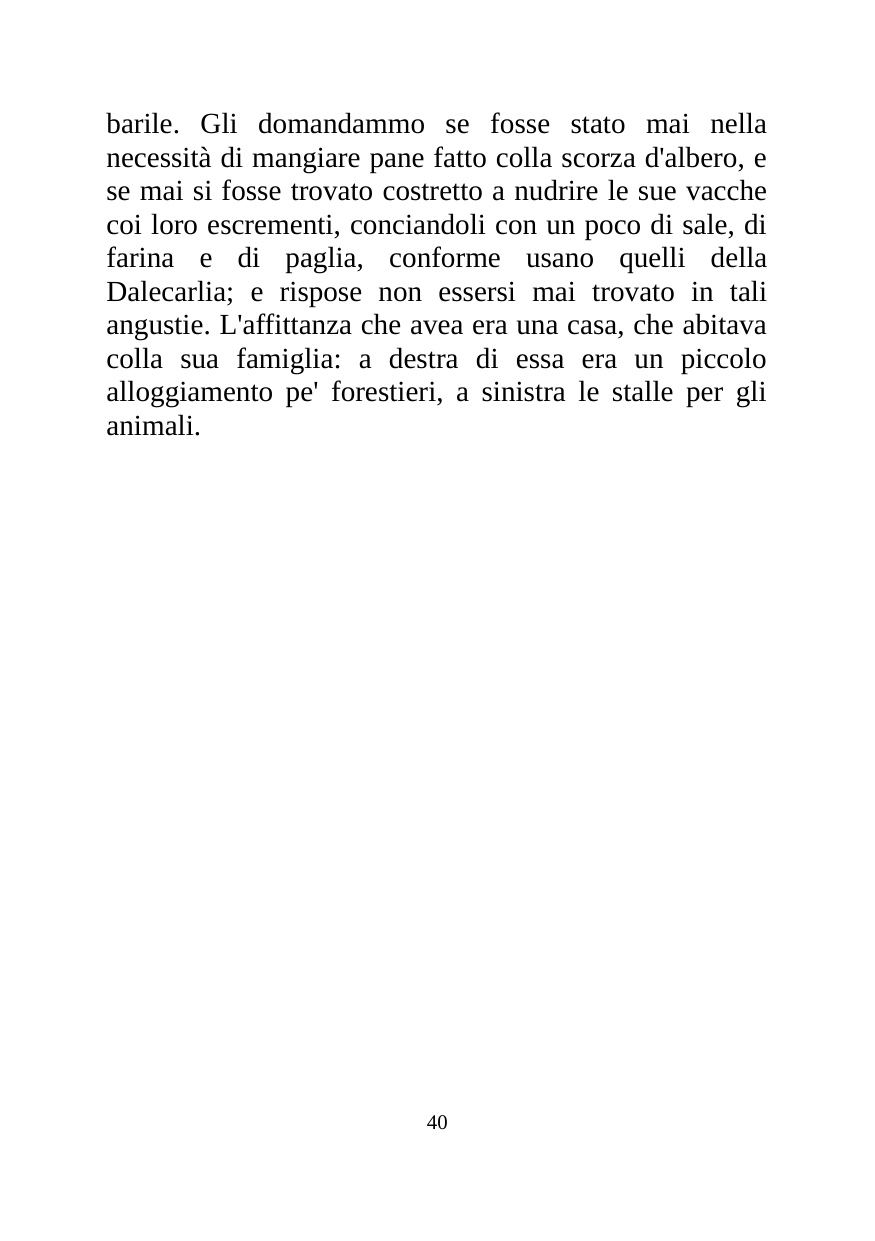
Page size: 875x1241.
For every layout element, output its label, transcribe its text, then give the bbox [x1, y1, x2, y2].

text barile. Gli domandammo se fosse stato mai nella necessità di mangiare pane fatto colla scorza d'albero, e se mai si fosse trovato costretto a nudrire le sue vacche coi loro escrementi, conciandoli con un poco di sale, di farina e di paglia, conforme usano quelli della Dalecarlia; e rispose non essersi mai trovato in tali angustie. L'affittanza che avea era una casa, che abitava colla sua famiglia: a destra di essa era un piccolo alloggiamento pe' forestieri, a sinistra le stalle per gli animali. [106, 106, 768, 442]
